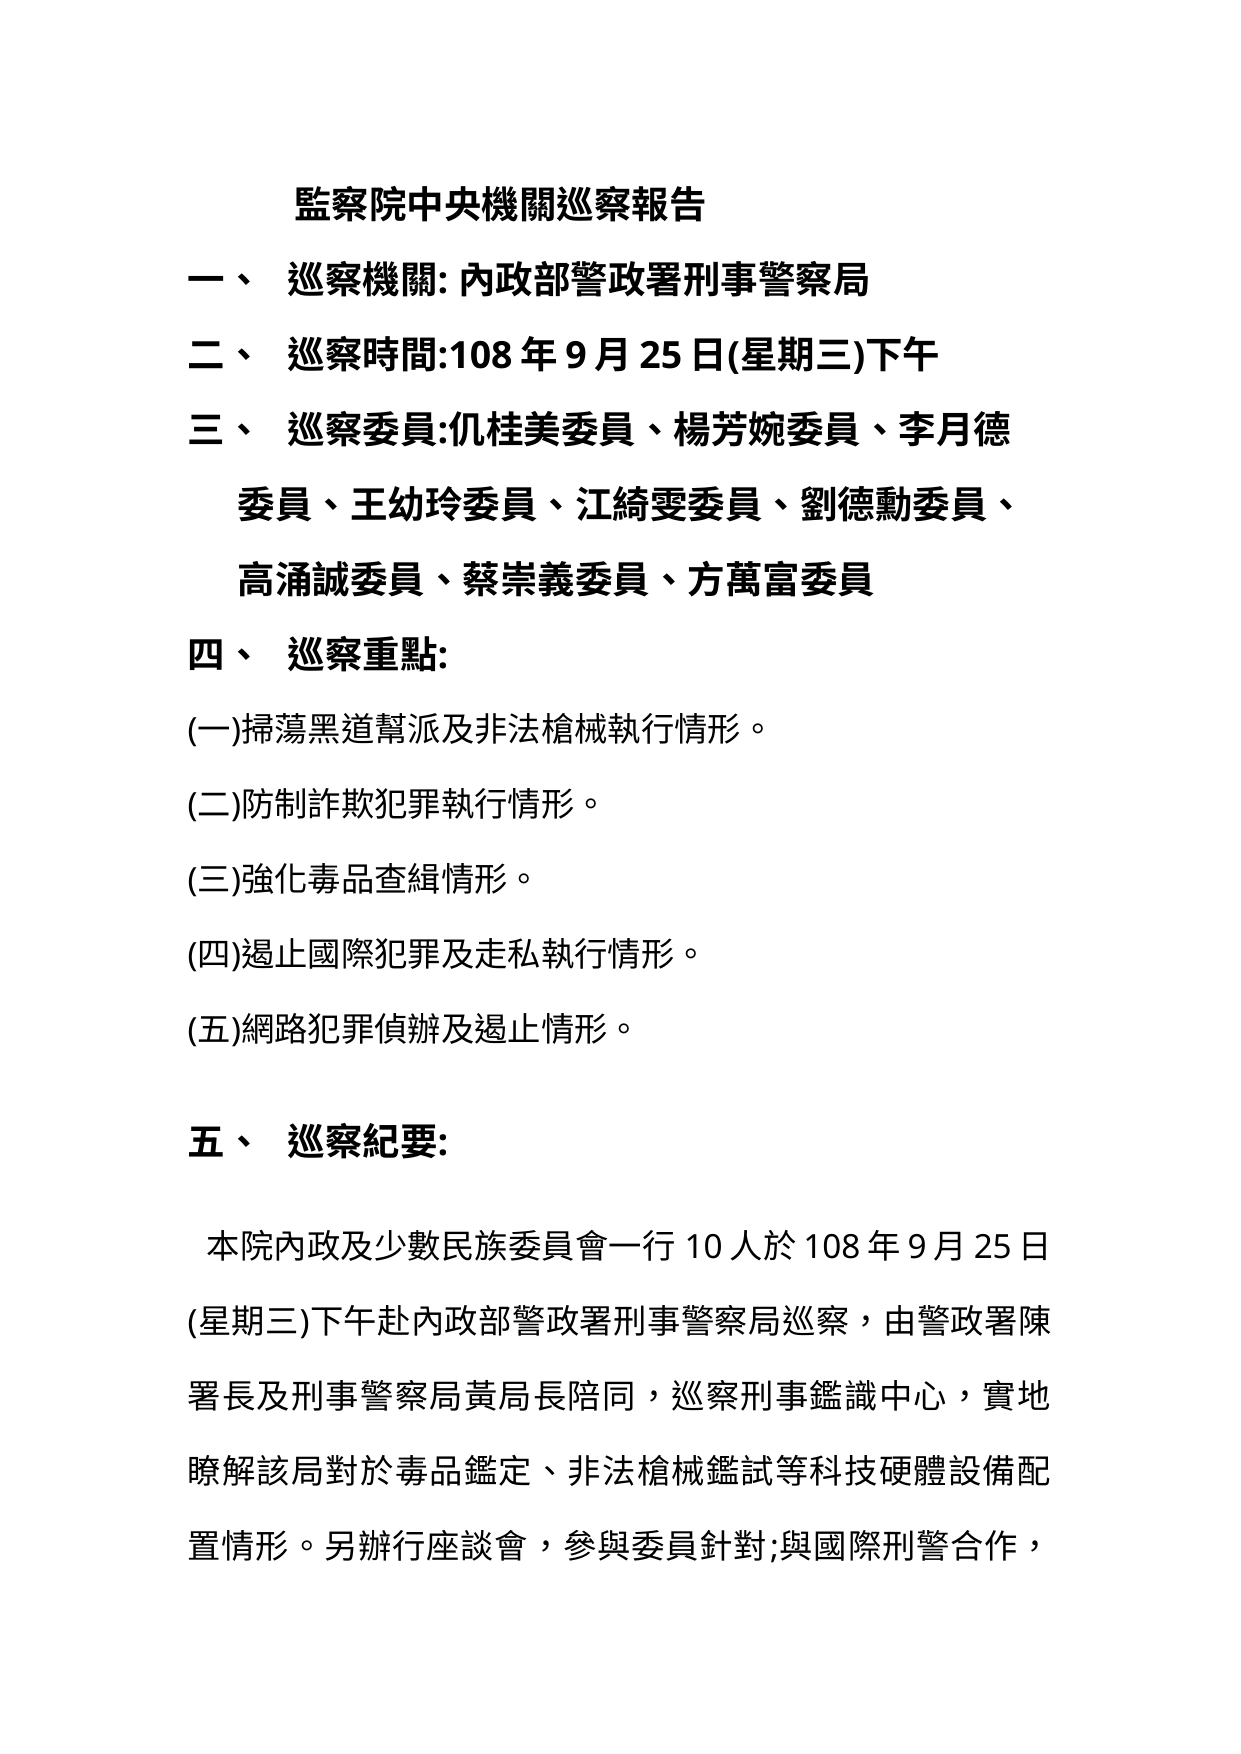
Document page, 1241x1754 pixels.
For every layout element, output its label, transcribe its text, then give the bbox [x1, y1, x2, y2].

list 巡察紀要: [187, 1102, 1053, 1177]
text (二)防制詐欺犯罪執行情形。 [187, 764, 1053, 839]
text (一)掃蕩黑道幫派及非法槍械執行情形。 [187, 689, 1053, 764]
list 巡察委員:仉桂美委員、楊芳婉委員、李月德 委員、王幼玲委員、江綺雯委員、劉德勳委員、高涌誠委員、蔡崇義委員、方萬富委員 [187, 389, 1053, 614]
text (三)強化毒品查緝情形。 [187, 839, 1053, 914]
list 巡察機關: 內政部警政署刑事警察局 [187, 239, 1053, 314]
list 巡察時間:108年9月25日(星期三)下午 [187, 314, 1053, 389]
text 本院內政及少數民族委員會一行10人於108年9月25日(星期三)下午赴內政部警政署刑事警察局巡察，由警政署陳署長及刑事警察局黃局長陪同，巡察刑事鑑識中心，實地瞭解該局對於毒品鑑定、非法槍械鑑試等科技硬體設備配置情形。另辦行座談會，參與委員針對;與國際刑警合作， [187, 1206, 1053, 1581]
list 監察院中央機關巡察報告 [237, 164, 1053, 239]
text (五)網路犯罪偵辦及遏止情形。 [187, 989, 1053, 1064]
text (四)遏止國際犯罪及走私執行情形。 [187, 914, 1053, 989]
list 巡察重點: [187, 614, 1053, 689]
